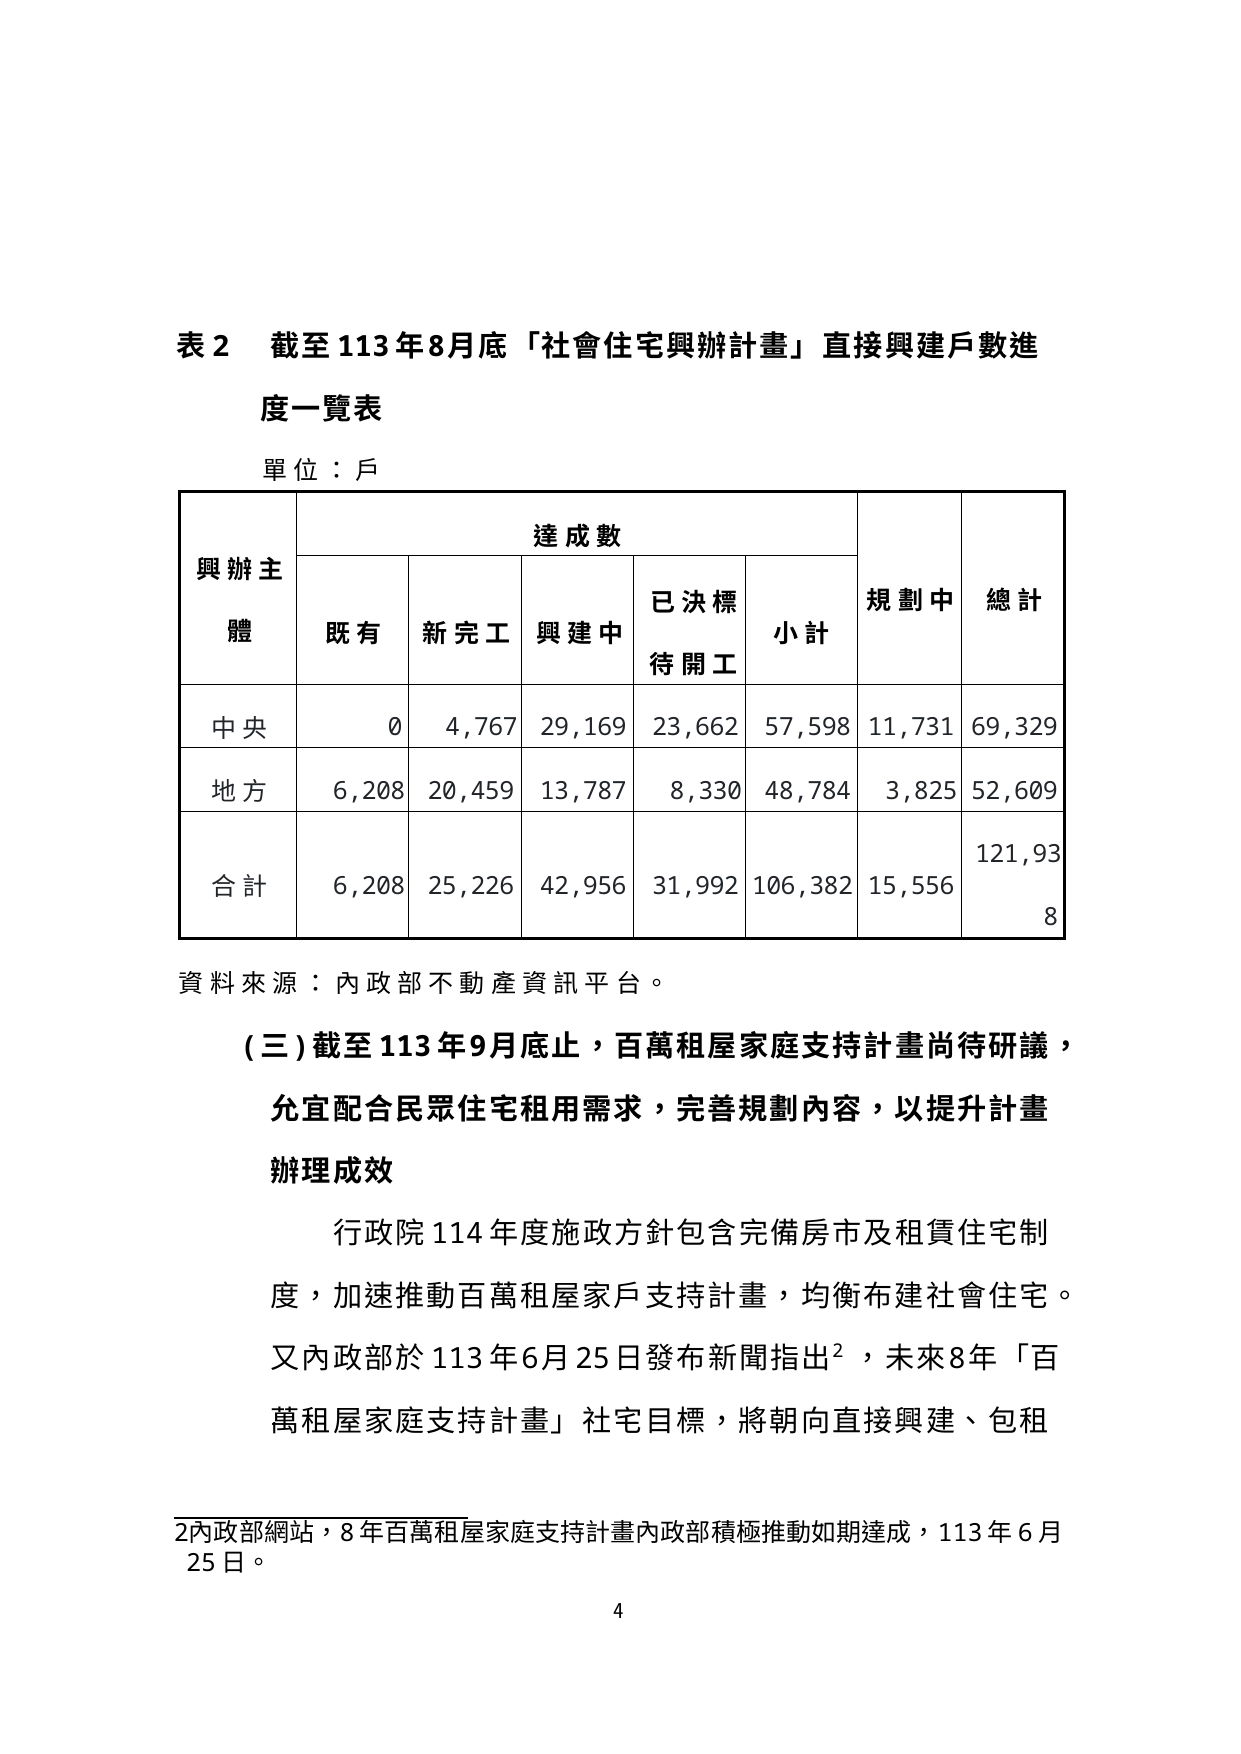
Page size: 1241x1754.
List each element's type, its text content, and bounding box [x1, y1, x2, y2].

table_cell 106,382 [746, 812, 857, 937]
text 資料來源：內政部不動產資訊平台。 [176, 940, 1061, 1002]
table_cell 0 [297, 685, 408, 747]
table_cell 3,825 [858, 748, 961, 811]
table_cell 中央 [181, 685, 296, 747]
table_header 規劃中 [858, 493, 961, 683]
text 行政院114年度施政方針包含完備房市及租賃住宅制度，加速推動百萬租屋家戶支持計畫，均衡布建社會住宅。又內政部於113年6月25日發布新聞指出，未來8年「百萬租屋家庭支持計畫」社宅目標，將朝向直接興建、包租代管、租金補貼3大方向持續努力，預計達成直接興建社會住宅25萬戶、包租代管25萬戶及租金補貼50萬戶。然依行政院主計總處109年度人口及住宅普查資料顯示，普通住戶之住宅總計800.78萬戶，其中所有權屬為租用者占87.56萬戶，顯示109年實際租戶87.56萬戶與113年百萬戶之規劃尚有差距，復觀112年起推動新青安貸款政策鼓勵青年購屋，租用住宅之住戶增加幅度容待評估。詢據國土管理署表示，截至113年9月底止該計畫尚在研議中。鑑於「社會住宅興辦計畫」之計畫目標將於113年底截止，惟後續計畫尚未研議完成，為適當規劃直接興建、包租代管及租金補貼之辦理成效，允宜確實評估民眾住宅租用需求，以完善規劃辦理內容。 [264, 1190, 1061, 1440]
text 表2 截至113年8月底「社會住宅興辦計畫」直接興建戶數進度一覽表 單位：戶 [176, 302, 1061, 490]
table_cell 合計 [181, 812, 296, 937]
table_cell 121,938 [962, 812, 1063, 937]
table_cell 既有 [297, 556, 408, 683]
table_cell 興建中 [522, 556, 633, 683]
table_cell 31,992 [634, 812, 745, 937]
table_cell 8,330 [634, 748, 745, 811]
table_cell 23,662 [634, 685, 745, 747]
table_cell 4,767 [409, 685, 521, 747]
table_header 總計 [962, 493, 1063, 683]
table_header 達成數 [297, 493, 857, 555]
table_cell 57,598 [746, 685, 857, 747]
table_cell 13,787 [522, 748, 633, 811]
text 內政部網站，8年百萬租屋家庭支持計畫內政部積極推動如期達成，113年6月25日。 [174, 1518, 1063, 1577]
text (三)截至113年9月底止，百萬租屋家庭支持計畫尚待研議，允宜配合民眾住宅租用需求，完善規劃內容，以提升計畫辦理成效 [234, 1002, 1061, 1190]
table_cell 25,226 [409, 812, 521, 937]
table_cell 小計 [746, 556, 857, 683]
table_cell 新完工 [409, 556, 521, 683]
table_cell 6,208 [297, 812, 408, 937]
table_cell 20,459 [409, 748, 521, 811]
table_cell 48,784 [746, 748, 857, 811]
table_cell 42,956 [522, 812, 633, 937]
table_cell 已決標待開工 [634, 556, 745, 683]
table_cell 69,329 [962, 685, 1063, 747]
table_cell 52,609 [962, 748, 1063, 811]
table_cell 11,731 [858, 685, 961, 747]
table_cell 29,169 [522, 685, 633, 747]
table_cell 15,556 [858, 812, 961, 937]
table_header 興辦主體 [181, 493, 296, 683]
table_cell 6,208 [297, 748, 408, 811]
table_cell 地方 [181, 748, 296, 811]
